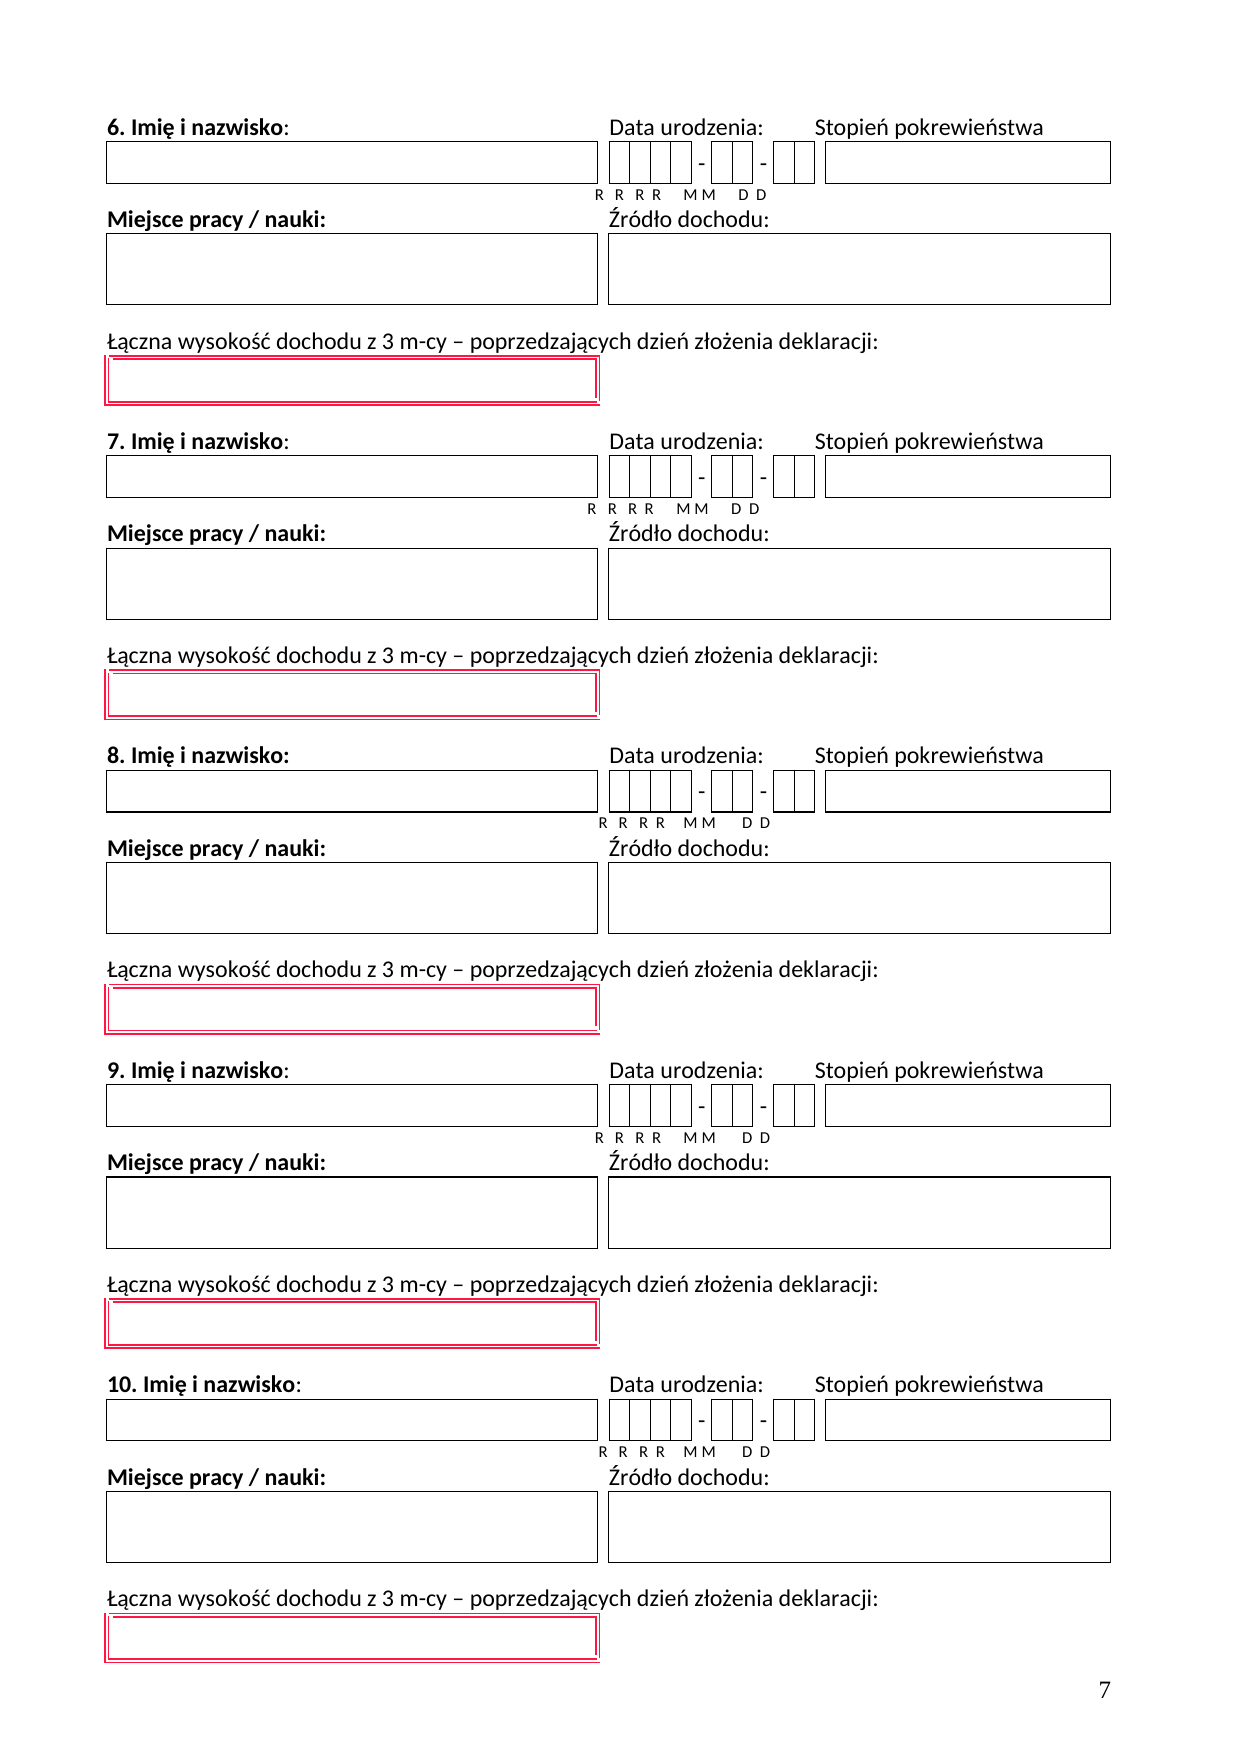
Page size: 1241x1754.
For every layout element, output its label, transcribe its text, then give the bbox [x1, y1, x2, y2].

table_cell [610, 1085, 629, 1126]
table_header 7. Imię i nazwisko: [107, 426, 609, 455]
table_cell [600, 355, 609, 401]
table_cell [609, 1298, 1111, 1344]
table_cell [600, 669, 609, 715]
table_header Data urodzenia: [609, 112, 814, 141]
table_cell [598, 862, 608, 933]
table_cell [712, 142, 732, 183]
table_cell [107, 1613, 598, 1658]
table_cell [107, 355, 598, 401]
table_cell - [692, 141, 711, 183]
table_cell [826, 142, 1110, 183]
table_cell [598, 770, 609, 811]
table_cell [795, 142, 814, 183]
table_cell [733, 456, 752, 497]
table_header Miejsce pracy / nauki: [107, 519, 609, 548]
table_cell [774, 1085, 794, 1126]
table_cell [598, 1491, 608, 1562]
table_cell [107, 1178, 597, 1247]
table_cell [733, 1085, 752, 1126]
table_cell [107, 863, 597, 933]
table_cell [795, 1085, 814, 1126]
table_cell [774, 1400, 794, 1440]
table_cell [610, 456, 629, 497]
table_cell [598, 1399, 609, 1440]
table_cell [598, 141, 609, 183]
table_cell [107, 1400, 597, 1440]
table_cell [609, 1178, 1110, 1247]
table_cell [733, 1400, 752, 1440]
table_cell [651, 456, 670, 497]
table_cell [815, 1084, 825, 1126]
table_cell [107, 1298, 598, 1344]
table_cell - [692, 1399, 711, 1440]
table_header Źródło dochodu: [609, 1147, 1111, 1176]
table_cell - [692, 770, 711, 811]
table_header Łączna wysokość dochodu z 3 m-cy – poprzedzających dzień złożenia deklaracji: [107, 326, 1111, 355]
table_cell - [753, 1084, 773, 1126]
table_cell [671, 1400, 691, 1440]
table_cell [598, 455, 609, 497]
table_cell [107, 549, 597, 619]
table_header Stopień pokrewieństwa [815, 112, 1111, 141]
table_cell - [753, 141, 773, 183]
text R R R R M M D D [107, 498, 1111, 518]
table_cell [598, 1084, 609, 1126]
table_header Łączna wysokość dochodu z 3 m-cy – poprzedzających dzień złożenia deklaracji: [107, 1583, 1111, 1612]
table_cell [107, 771, 597, 811]
table_cell [815, 455, 825, 497]
table_cell [671, 771, 691, 811]
table_cell [795, 771, 814, 811]
table_cell [826, 771, 1110, 811]
table_cell [630, 456, 650, 497]
table_cell [609, 355, 1111, 401]
table_cell [107, 456, 597, 497]
table_cell [107, 669, 598, 715]
table_cell [651, 1085, 670, 1126]
table_header Źródło dochodu: [609, 519, 1111, 548]
table_header Łączna wysokość dochodu z 3 m-cy – poprzedzających dzień złożenia deklaracji: [107, 640, 1111, 669]
table_cell [774, 456, 794, 497]
text R R R R M M D D [107, 812, 1111, 833]
table_header Miejsce pracy / nauki: [107, 833, 609, 862]
table_cell [609, 234, 1110, 304]
table_cell [795, 1400, 814, 1440]
table_cell [630, 1400, 650, 1440]
table_cell [826, 456, 1110, 497]
table_cell [651, 142, 670, 183]
table_cell [630, 142, 650, 183]
table_cell [598, 1176, 608, 1247]
table_cell [609, 669, 1111, 715]
table_cell [600, 984, 609, 1029]
table_cell [609, 1613, 1111, 1658]
table_cell [609, 984, 1111, 1029]
table_cell [600, 1613, 609, 1658]
table_cell [815, 1399, 825, 1440]
table_cell [826, 1085, 1110, 1126]
table_header 9. Imię i nazwisko: [107, 1055, 609, 1084]
table_header Data urodzenia: [609, 426, 814, 455]
table_header Data urodzenia: [609, 740, 814, 770]
table_header Źródło dochodu: [609, 204, 1111, 233]
table_header Miejsce pracy / nauki: [107, 204, 609, 233]
table_header 8. Imię i nazwisko: [107, 740, 609, 770]
table_cell [609, 863, 1110, 933]
table_cell - [692, 455, 711, 497]
table_header 6. Imię i nazwisko: [107, 112, 609, 141]
table_cell [671, 456, 691, 497]
table_cell - [753, 770, 773, 811]
table_cell [600, 1298, 609, 1344]
table_cell - [753, 1399, 773, 1440]
table_cell [733, 771, 752, 811]
table_cell [712, 771, 732, 811]
table_cell - [692, 1084, 711, 1126]
table_cell [774, 142, 794, 183]
table_cell [610, 142, 629, 183]
table_cell [712, 1085, 732, 1126]
table_header Data urodzenia: [609, 1055, 814, 1084]
table_header 10. Imię i nazwisko: [107, 1369, 609, 1398]
table_header Stopień pokrewieństwa [815, 1055, 1111, 1084]
table_cell [598, 548, 608, 619]
table_cell [774, 771, 794, 811]
table_header Miejsce pracy / nauki: [107, 1147, 609, 1176]
table_cell [609, 1492, 1110, 1562]
table_cell [630, 771, 650, 811]
table_cell [107, 142, 597, 183]
table_cell [598, 233, 608, 304]
table_cell [107, 984, 598, 1029]
table_cell [712, 456, 732, 497]
table_cell [651, 771, 670, 811]
table_header Stopień pokrewieństwa [815, 426, 1111, 455]
table_cell [826, 1400, 1110, 1440]
table_cell [671, 1085, 691, 1126]
table_cell [795, 456, 814, 497]
table_header Łączna wysokość dochodu z 3 m-cy – poprzedzających dzień złożenia deklaracji: [107, 955, 1111, 984]
table_cell [815, 770, 825, 811]
table_cell [651, 1400, 670, 1440]
table_header Źródło dochodu: [609, 833, 1111, 862]
table_cell [733, 142, 752, 183]
table_header Miejsce pracy / nauki: [107, 1462, 609, 1491]
table_header Łączna wysokość dochodu z 3 m-cy – poprzedzających dzień złożenia deklaracji: [107, 1269, 1111, 1298]
table_header Stopień pokrewieństwa [815, 740, 1111, 770]
table_header Źródło dochodu: [609, 1462, 1111, 1491]
table_cell [671, 142, 691, 183]
table_cell [712, 1400, 732, 1440]
table_cell [815, 141, 825, 183]
table_cell [609, 549, 1110, 619]
table_cell [107, 1492, 597, 1562]
table_cell - [753, 455, 773, 497]
table_cell [107, 234, 597, 304]
text R R R R M M D D [107, 184, 1111, 204]
text R R R R M M D D [107, 1441, 1111, 1462]
table_header Stopień pokrewieństwa [815, 1369, 1111, 1398]
table_cell [610, 1400, 629, 1440]
table_cell [610, 771, 629, 811]
text R R R R M M D D [107, 1127, 1111, 1147]
table_cell [630, 1085, 650, 1126]
table_cell [107, 1085, 597, 1126]
table_header Data urodzenia: [609, 1369, 814, 1398]
